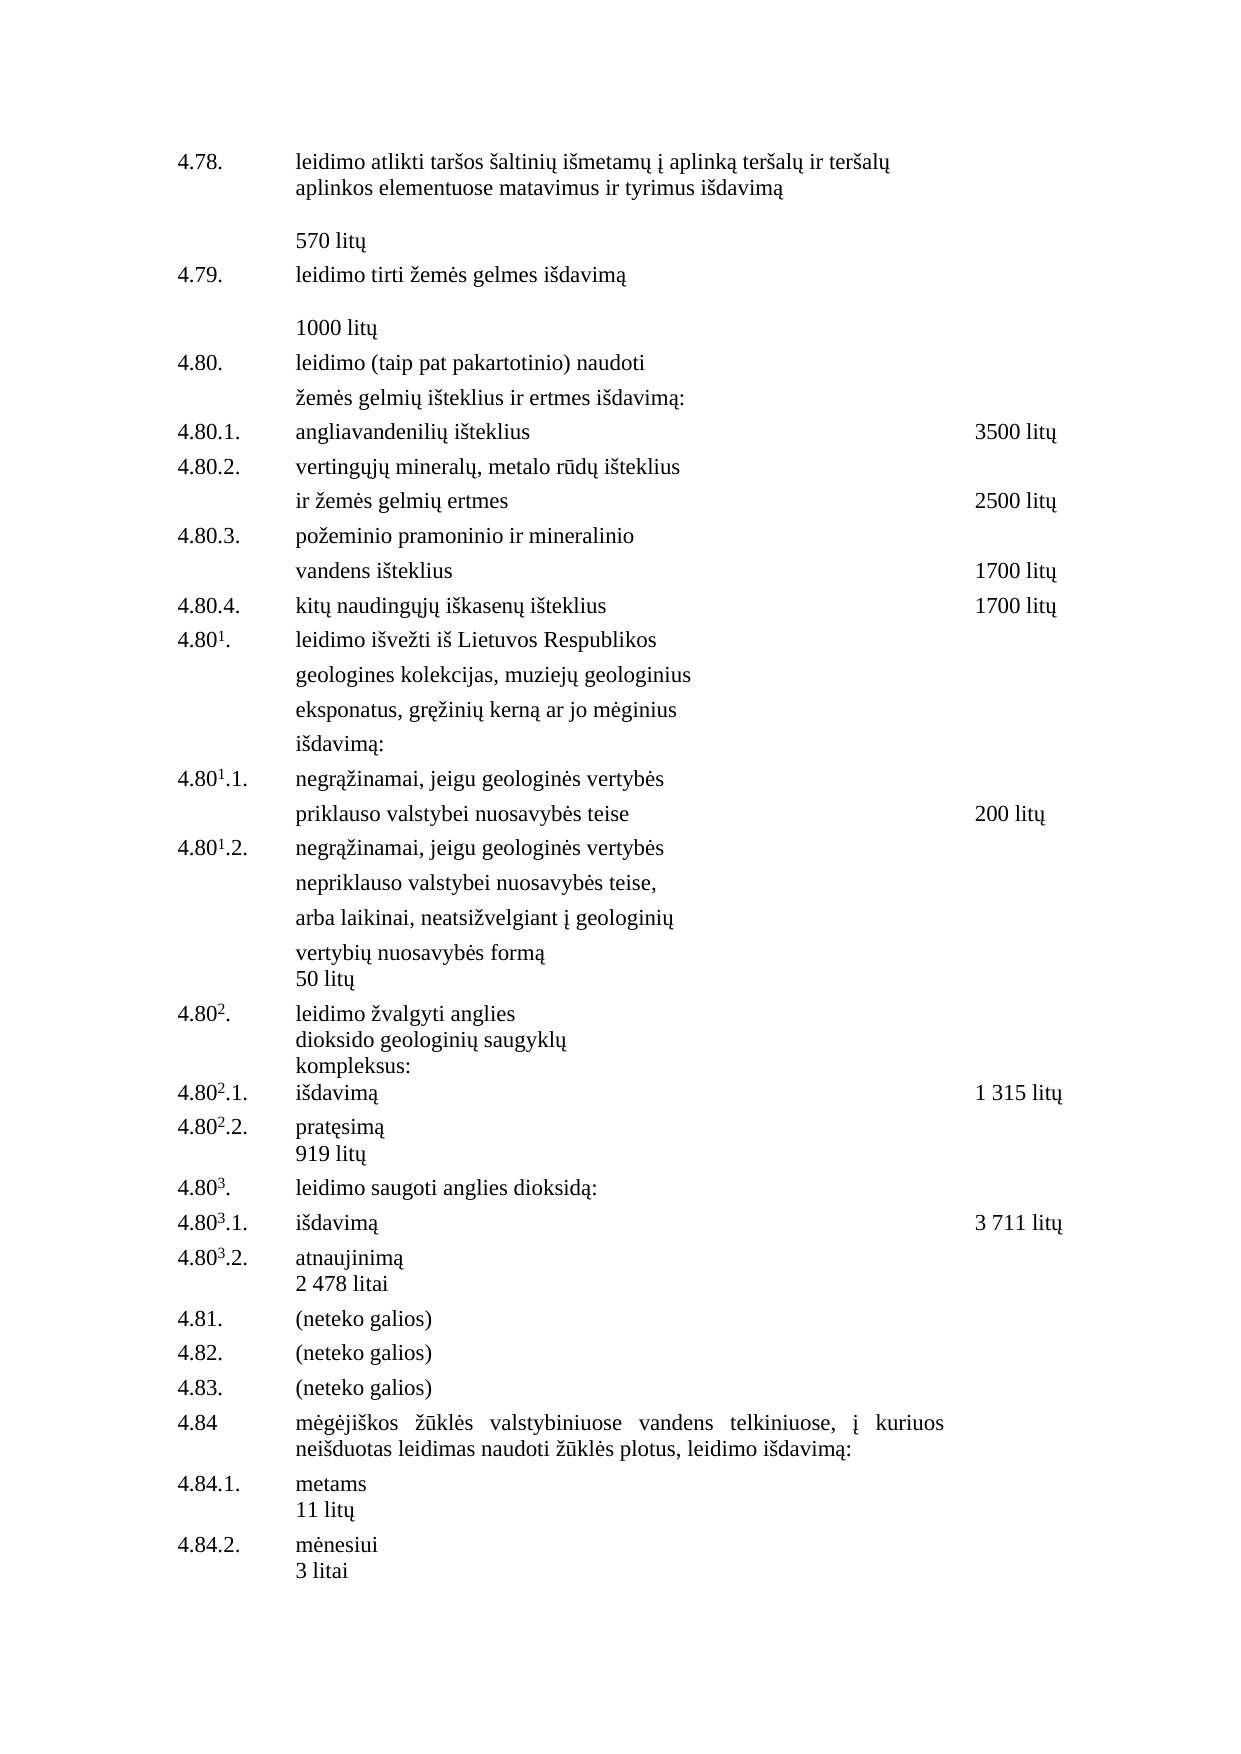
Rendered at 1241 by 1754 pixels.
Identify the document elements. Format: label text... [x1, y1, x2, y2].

text 4.80.4. kitų naudingųjų iškasenų išteklius 1700 litų [177, 592, 1122, 618]
text 4.80.1. angliavandenilių išteklius 3500 litų [177, 418, 1122, 444]
text 4.79. leidimo tirti žemės gelmes išdavimą 1000 litų [177, 261, 945, 341]
text 4.81. (neteko galios) [177, 1305, 945, 1331]
text kompleksus: [177, 1052, 1122, 1079]
text 4.802.1. išdavimą 1 315 litų [177, 1079, 1122, 1105]
text 4.801. leidimo išvežti iš Lietuvos Respublikos [177, 626, 1122, 653]
text 4.83. (neteko galios) [177, 1374, 945, 1401]
text ir žemės gelmių ertmes 2500 litų [177, 488, 1122, 514]
text 4.803.2. atnaujinimą 2 478 litai [177, 1244, 945, 1296]
text išdavimą: [177, 730, 1122, 757]
text 4.801.1. negrąžinamai, jeigu geologinės vertybės [177, 765, 1122, 791]
text 4.84.1. metams 11 litų [177, 1470, 945, 1523]
text 4.802. leidimo žvalgyti anglies [177, 999, 1122, 1026]
text 4.801.2. negrąžinamai, jeigu geologinės vertybės [177, 834, 1122, 861]
text 4.84 mėgėjiškos žūklės valstybiniuose vandens telkiniuose, į kuriuos neišduotas leidimas naudoti žūklės plotus, leidimo išdavimą: [177, 1409, 945, 1462]
text 4.80. leidimo (taip pat pakartotinio) naudoti [177, 349, 1122, 375]
text 4.803.1. išdavimą 3 711 litų [177, 1209, 1122, 1235]
text 4.84.2. mėnesiui 3 litai [177, 1531, 945, 1584]
text 4.82. (neteko galios) [177, 1339, 945, 1366]
text geologines kolekcijas, muziejų geologinius [177, 661, 1122, 687]
text priklauso valstybei nuosavybės teise 200 litų [177, 800, 1122, 826]
text 4.80.2. vertingųjų mineralų, metalo rūdų išteklius [177, 453, 1122, 479]
text arba laikinai, neatsižvelgiant į geologinių [177, 904, 1122, 930]
text vandens išteklius 1700 litų [177, 557, 1122, 583]
text 4.78. leidimo atlikti taršos šaltinių išmetamų į aplinką teršalų ir teršalų aplinkos elementuose matavimus ir tyrimus išdavimą 570 litų [177, 148, 930, 253]
text vertybių nuosavybės formą 50 litų [177, 938, 945, 991]
text eksponatus, gręžinių kerną ar jo mėginius [177, 696, 1122, 722]
text 4.802.2. pratęsimą 919 litų [177, 1113, 945, 1166]
text dioksido geologinių saugyklų [177, 1026, 1122, 1052]
text žemės gelmių išteklius ir ertmes išdavimą: [177, 383, 1122, 410]
text 4.803. leidimo saugoti anglies dioksidą: [177, 1174, 1122, 1201]
text nepriklauso valstybei nuosavybės teise, [177, 869, 1122, 896]
text 4.80.3. požeminio pramoninio ir mineralinio [177, 522, 1122, 549]
